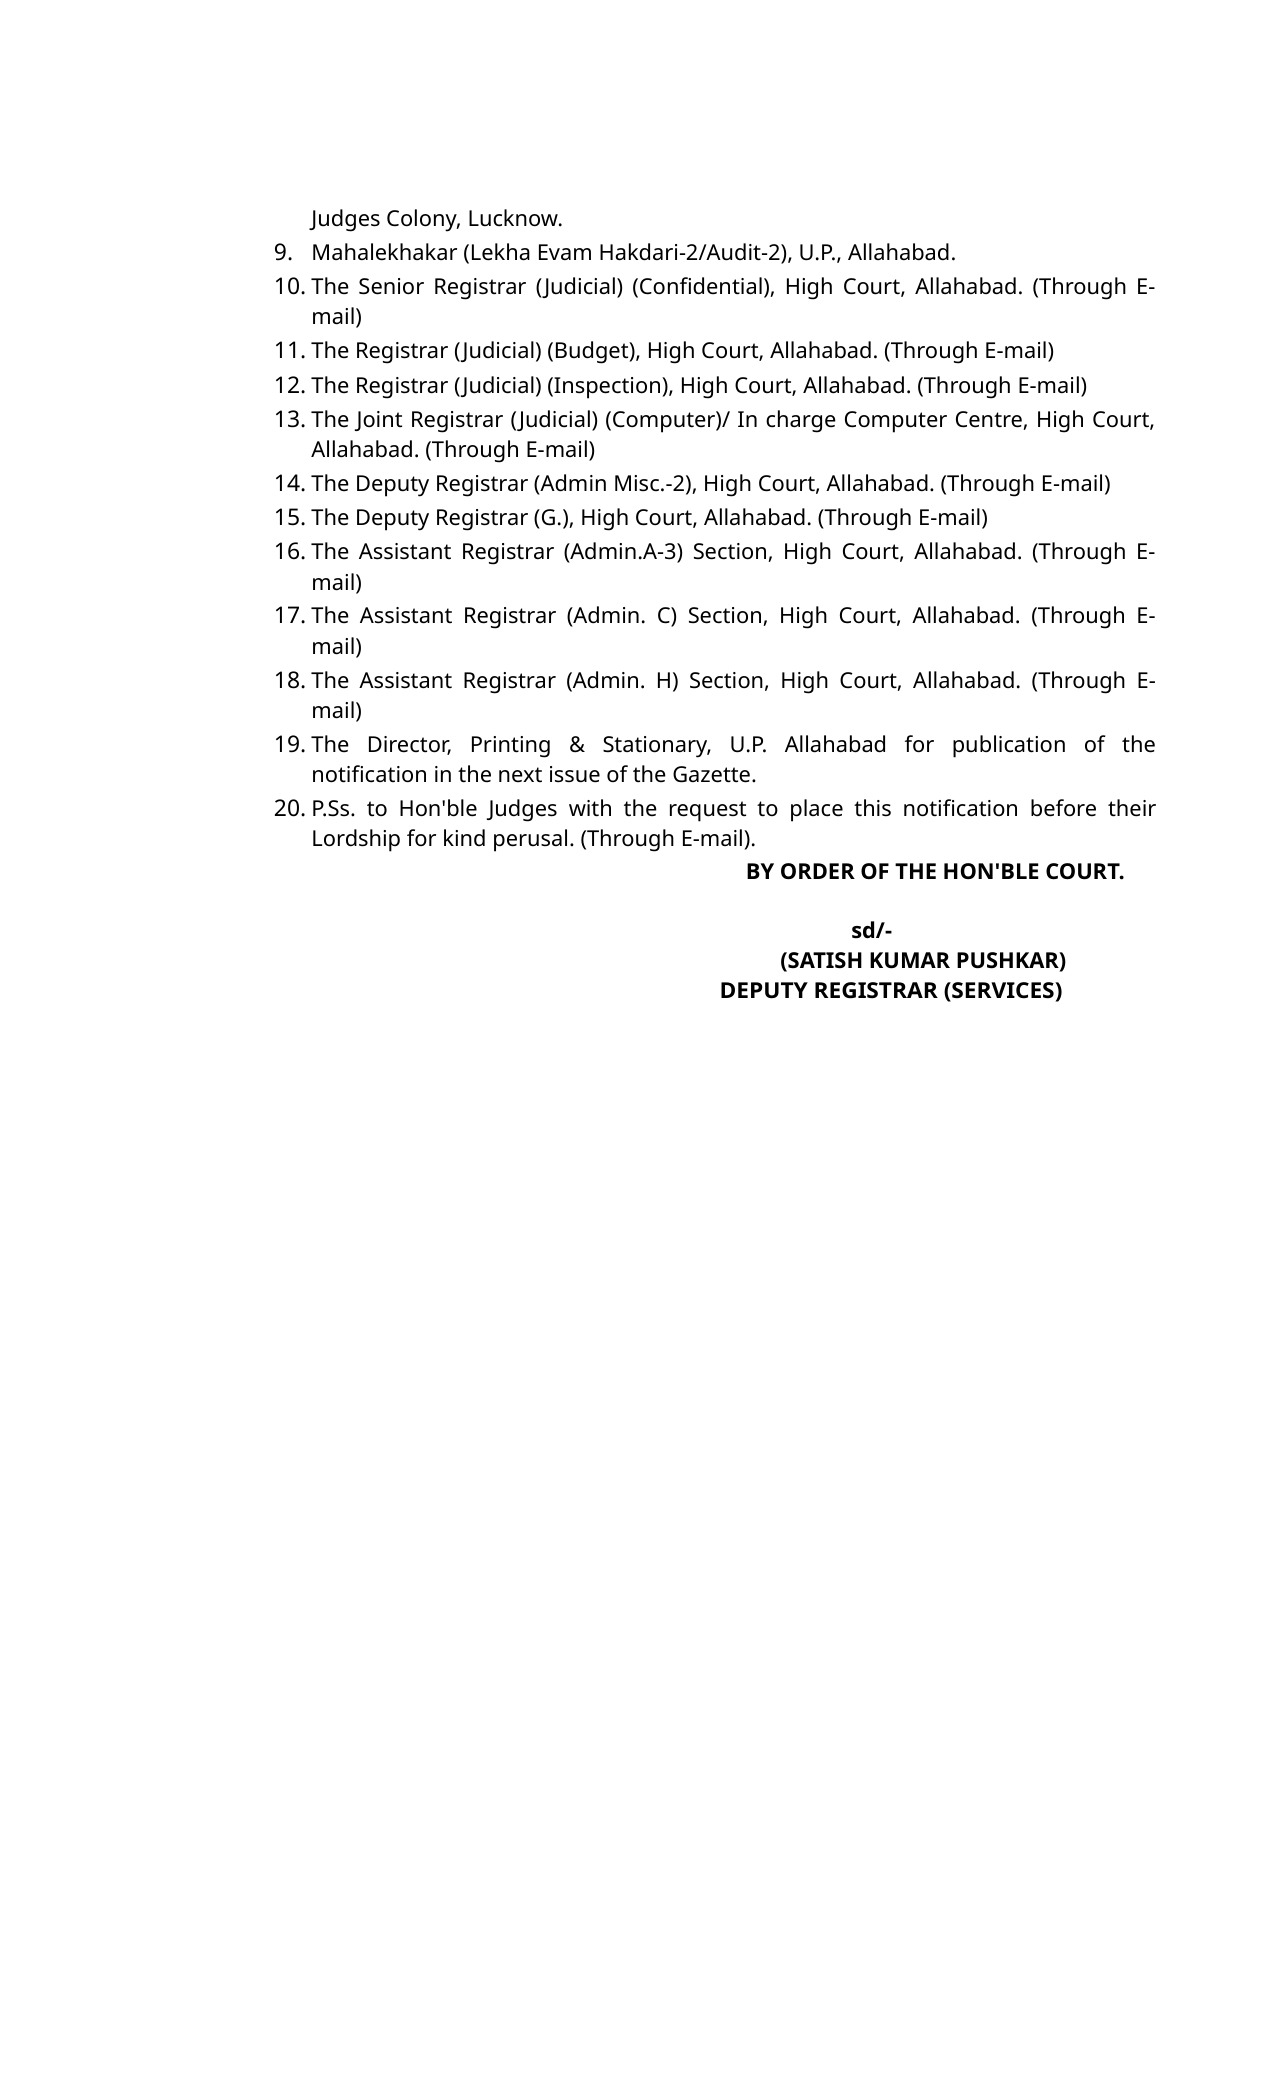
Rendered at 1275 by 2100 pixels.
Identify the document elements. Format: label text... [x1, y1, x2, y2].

text DEPUTY REGISTRAR (SERVICES) [236, 975, 1157, 1005]
list The Joint Registrar (Judicial) (Computer)/ In charge Computer Centre, High Court, Allahabad. (Through E-mail) [274, 403, 1157, 464]
list The Deputy Registrar (G.), High Court, Allahabad. (Through E-mail) [274, 501, 1157, 532]
list The Registrar (Judicial) (Budget), High Court, Allahabad. (Through E-mail) [274, 334, 1157, 366]
list Judges Colony, Lucknow. [274, 203, 1157, 233]
list The Deputy Registrar (Admin Misc.-2), High Court, Allahabad. (Through E-mail) [274, 467, 1157, 498]
list The Assistant Registrar (Admin. C) Section, High Court, Allahabad. (Through E-mail) [274, 599, 1157, 661]
list The Assistant Registrar (Admin.A-3) Section, High Court, Allahabad. (Through E-mail) [274, 535, 1157, 596]
text BY ORDER OF THE HON'BLE COURT. [236, 856, 1157, 886]
list The Assistant Registrar (Admin. H) Section, High Court, Allahabad. (Through E-mail) [274, 663, 1157, 724]
text (SATISH KUMAR PUSHKAR) [236, 945, 1157, 975]
list P.Ss. to Hon'ble Judges with the request to place this notification before their Lordship for kind perusal. (Through E-mail). [274, 792, 1157, 853]
list The Senior Registrar (Judicial) (Confidential), High Court, Allahabad. (Through E-mail) [274, 270, 1157, 331]
list The Director, Printing & Stationary, U.P. Allahabad for publication of the notification in the next issue of the Gazette. [274, 728, 1157, 789]
list Mahalekhakar (Lekha Evam Hakdari-2/Audit-2), U.P., Allahabad. [274, 236, 1157, 267]
text sd/- [236, 915, 1157, 945]
list The Registrar (Judicial) (Inspection), High Court, Allahabad. (Through E-mail) [274, 368, 1157, 400]
